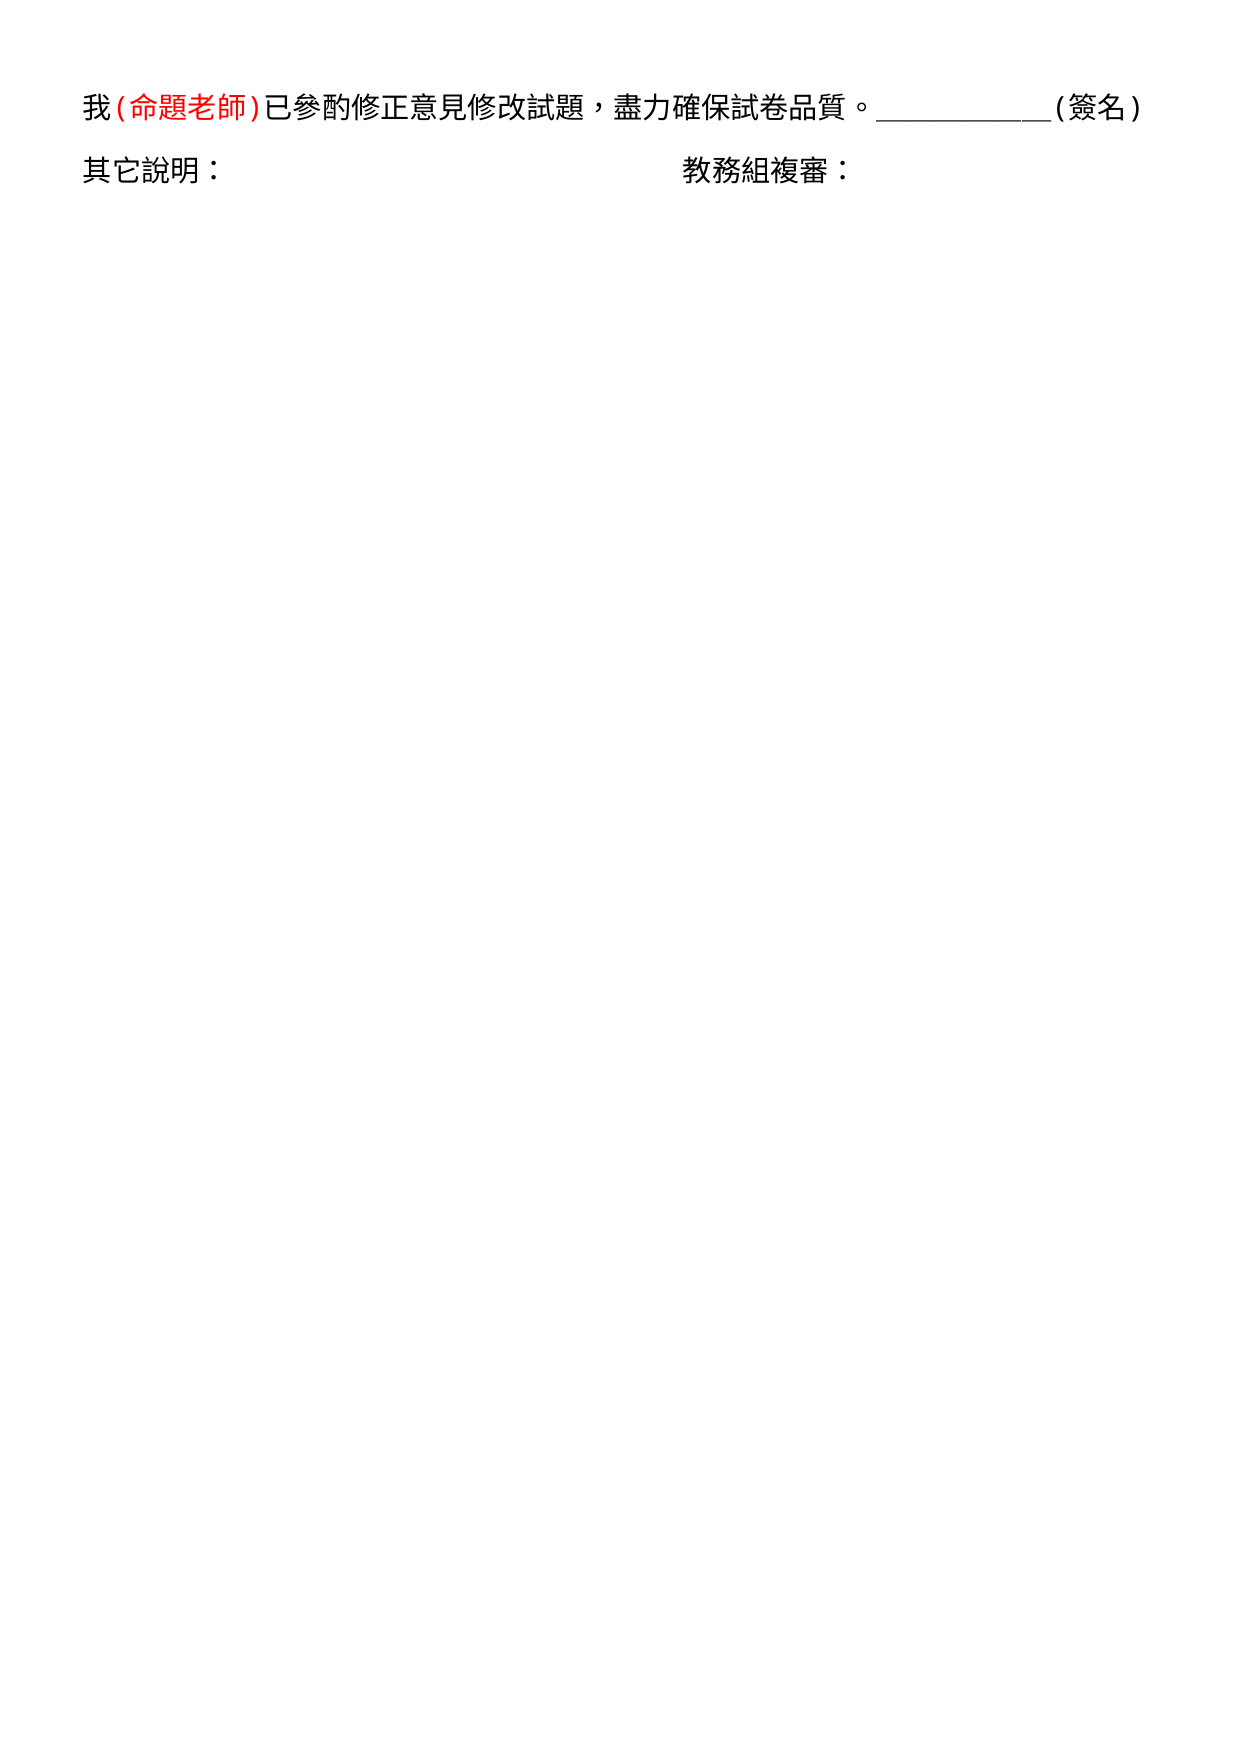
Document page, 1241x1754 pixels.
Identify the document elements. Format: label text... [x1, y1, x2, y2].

text 我(命題老師)已參酌修正意見修改試題，盡力確保試卷品質。＿＿＿＿＿＿(簽名) [83, 64, 1157, 127]
text 其它說明： 教務組複審： [83, 127, 1157, 189]
